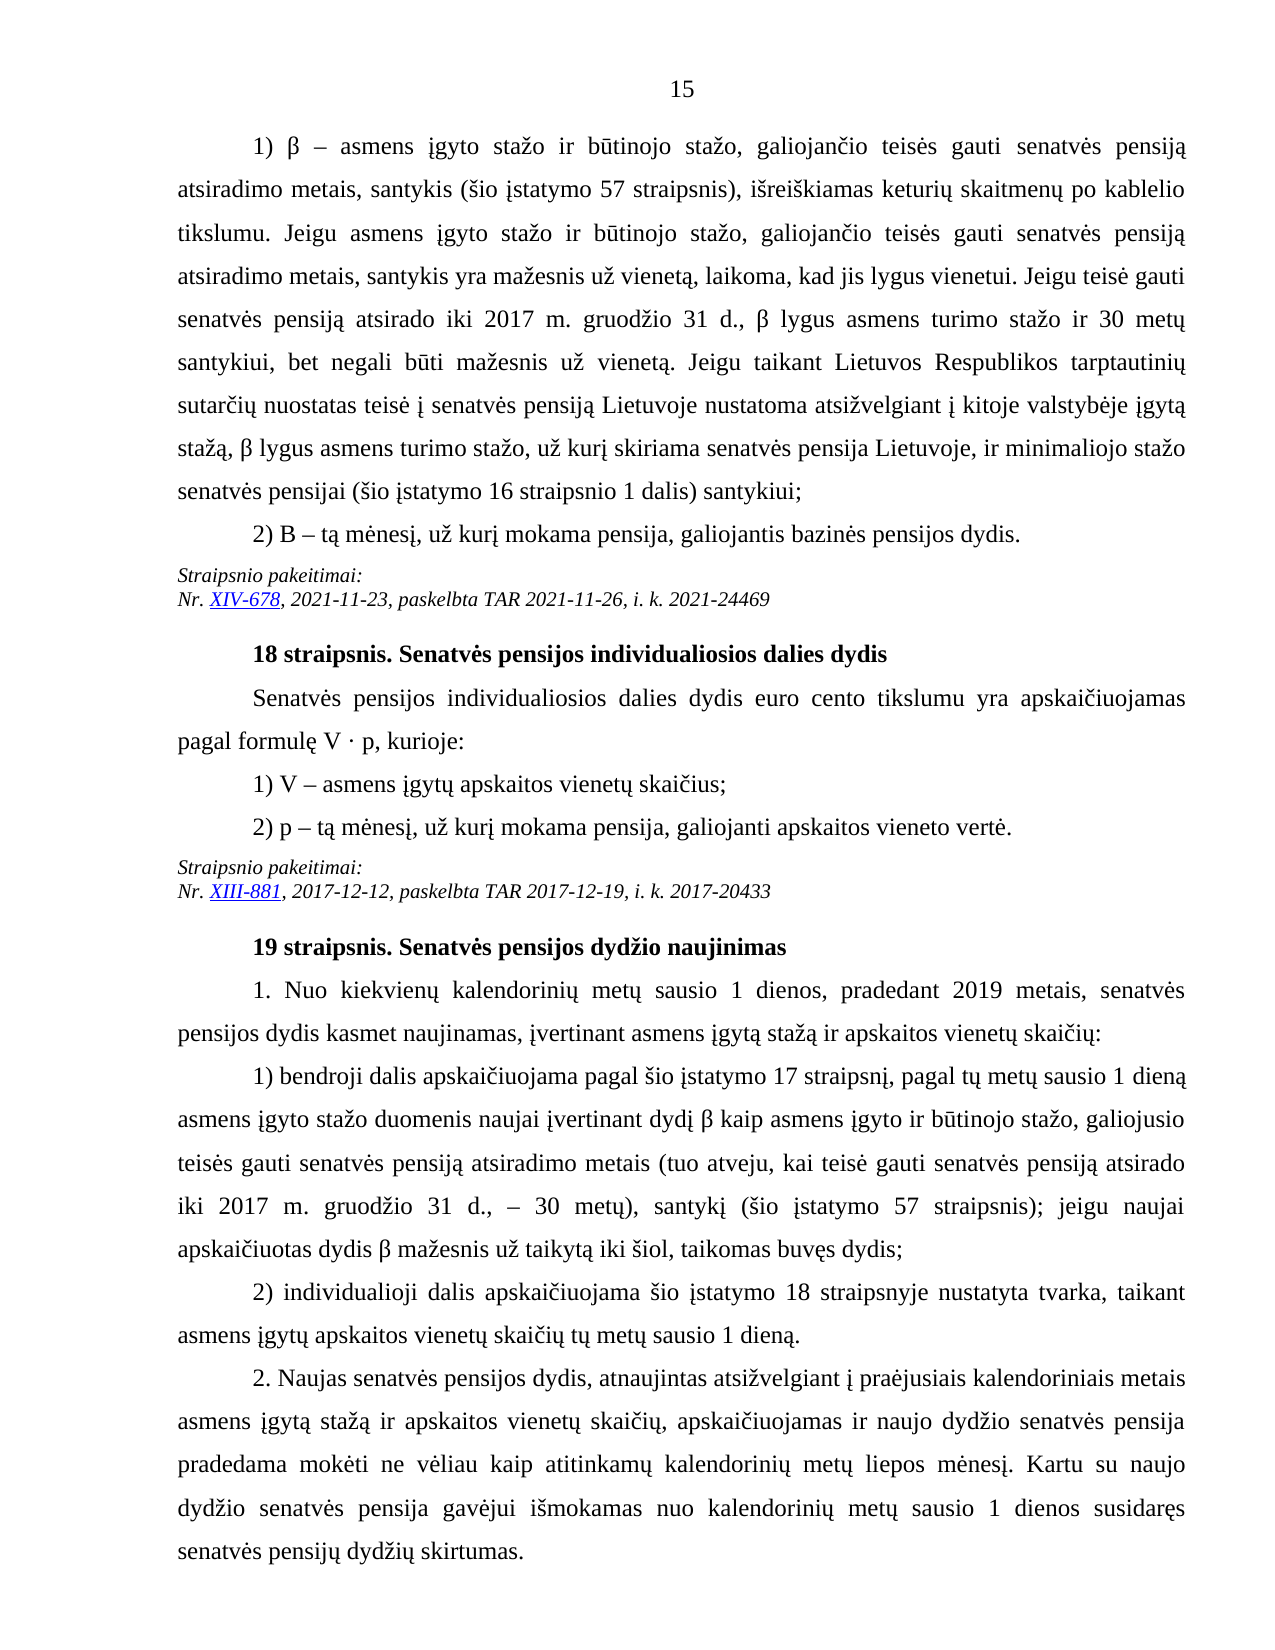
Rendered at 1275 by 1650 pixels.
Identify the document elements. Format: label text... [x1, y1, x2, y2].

text Straipsnio pakeitimai: [177, 855, 1186, 879]
text 2) B – tą mėnesį, už kurį mokama pensija, galiojantis bazinės pensijos dydis. [177, 519, 1186, 548]
text 2. Naujas senatvės pensijos dydis, atnaujintas atsižvelgiant į praėjusiais kalendoriniais metais asmens įgytą stažą ir apskaitos vienetų skaičių, apskaičiuojamas ir naujo dydžio senatvės pensija pradedama mokėti ne vėliau kaip atitinkamų kalendorinių metų liepos mėnesį. Kartu su naujo dydžio senatvės pensija gavėjui išmokamas nuo kalendorinių metų sausio 1 dienos susidaręs senatvės pensijų dydžių skirtumas. [177, 1363, 1186, 1564]
text 1. Nuo kiekvienų kalendorinių metų sausio 1 dienos, pradedant 2019 metais, senatvės pensijos dydis kasmet naujinamas, įvertinant asmens įgytą stažą ir apskaitos vienetų skaičių: [177, 975, 1186, 1047]
text Nr. XIV-678, 2021-11-23, paskelbta TAR 2021-11-26, i. k. 2021-24469 [177, 587, 1186, 611]
text 2) individualioji dalis apskaičiuojama šio įstatymo 18 straipsnyje nustatyta tvarka, taikant asmens įgytų apskaitos vienetų skaičių tų metų sausio 1 dieną. [177, 1277, 1186, 1349]
text Nr. XIII-881, 2017-12-12, paskelbta TAR 2017-12-19, i. k. 2017-20433 [177, 879, 1186, 903]
text 19 straipsnis. Senatvės pensijos dydžio naujinimas [177, 932, 1186, 961]
text Straipsnio pakeitimai: [177, 563, 1186, 587]
text Senatvės pensijos individualiosios dalies dydis euro cento tikslumu yra apskaičiuojamas pagal formulę V · p, kurioje: [177, 683, 1186, 754]
text 1) β – asmens įgyto stažo ir būtinojo stažo, galiojančio teisės gauti senatvės pensiją atsiradimo metais, santykis (šio įstatymo 57 straipsnis), išreiškiamas keturių skaitmenų po kablelio tikslumu. Jeigu asmens įgyto stažo ir būtinojo stažo, galiojančio teisės gauti senatvės pensiją atsiradimo metais, santykis yra mažesnis už vienetą, laikoma, kad jis lygus vienetui. Jeigu teisė gauti senatvės pensiją atsirado iki 2017 m. gruodžio 31 d., β lygus asmens turimo stažo ir 30 metų santykiui, bet negali būti mažesnis už vienetą. Jeigu taikant Lietuvos Respublikos tarptautinių sutarčių nuostatas teisė į senatvės pensiją Lietuvoje nustatoma atsižvelgiant į kitoje valstybėje įgytą stažą, β lygus asmens turimo stažo, už kurį skiriama senatvės pensija Lietuvoje, ir minimaliojo stažo senatvės pensijai (šio įstatymo 16 straipsnio 1 dalis) santykiui; [177, 131, 1186, 505]
text 2) p – tą mėnesį, už kurį mokama pensija, galiojanti apskaitos vieneto vertė. [177, 812, 1186, 841]
text 18 straipsnis. Senatvės pensijos individualiosios dalies dydis [177, 639, 1186, 668]
text 1) bendroji dalis apskaičiuojama pagal šio įstatymo 17 straipsnį, pagal tų metų sausio 1 dieną asmens įgyto stažo duomenis naujai įvertinant dydį β kaip asmens įgyto ir būtinojo stažo, galiojusio teisės gauti senatvės pensiją atsiradimo metais (tuo atveju, kai teisė gauti senatvės pensiją atsirado iki 2017 m. gruodžio 31 d., – 30 metų), santykį (šio įstatymo 57 straipsnis); jeigu naujai apskaičiuotas dydis β mažesnis už taikytą iki šiol, taikomas buvęs dydis; [177, 1061, 1186, 1263]
text 1) V – asmens įgytų apskaitos vienetų skaičius; [177, 769, 1186, 798]
